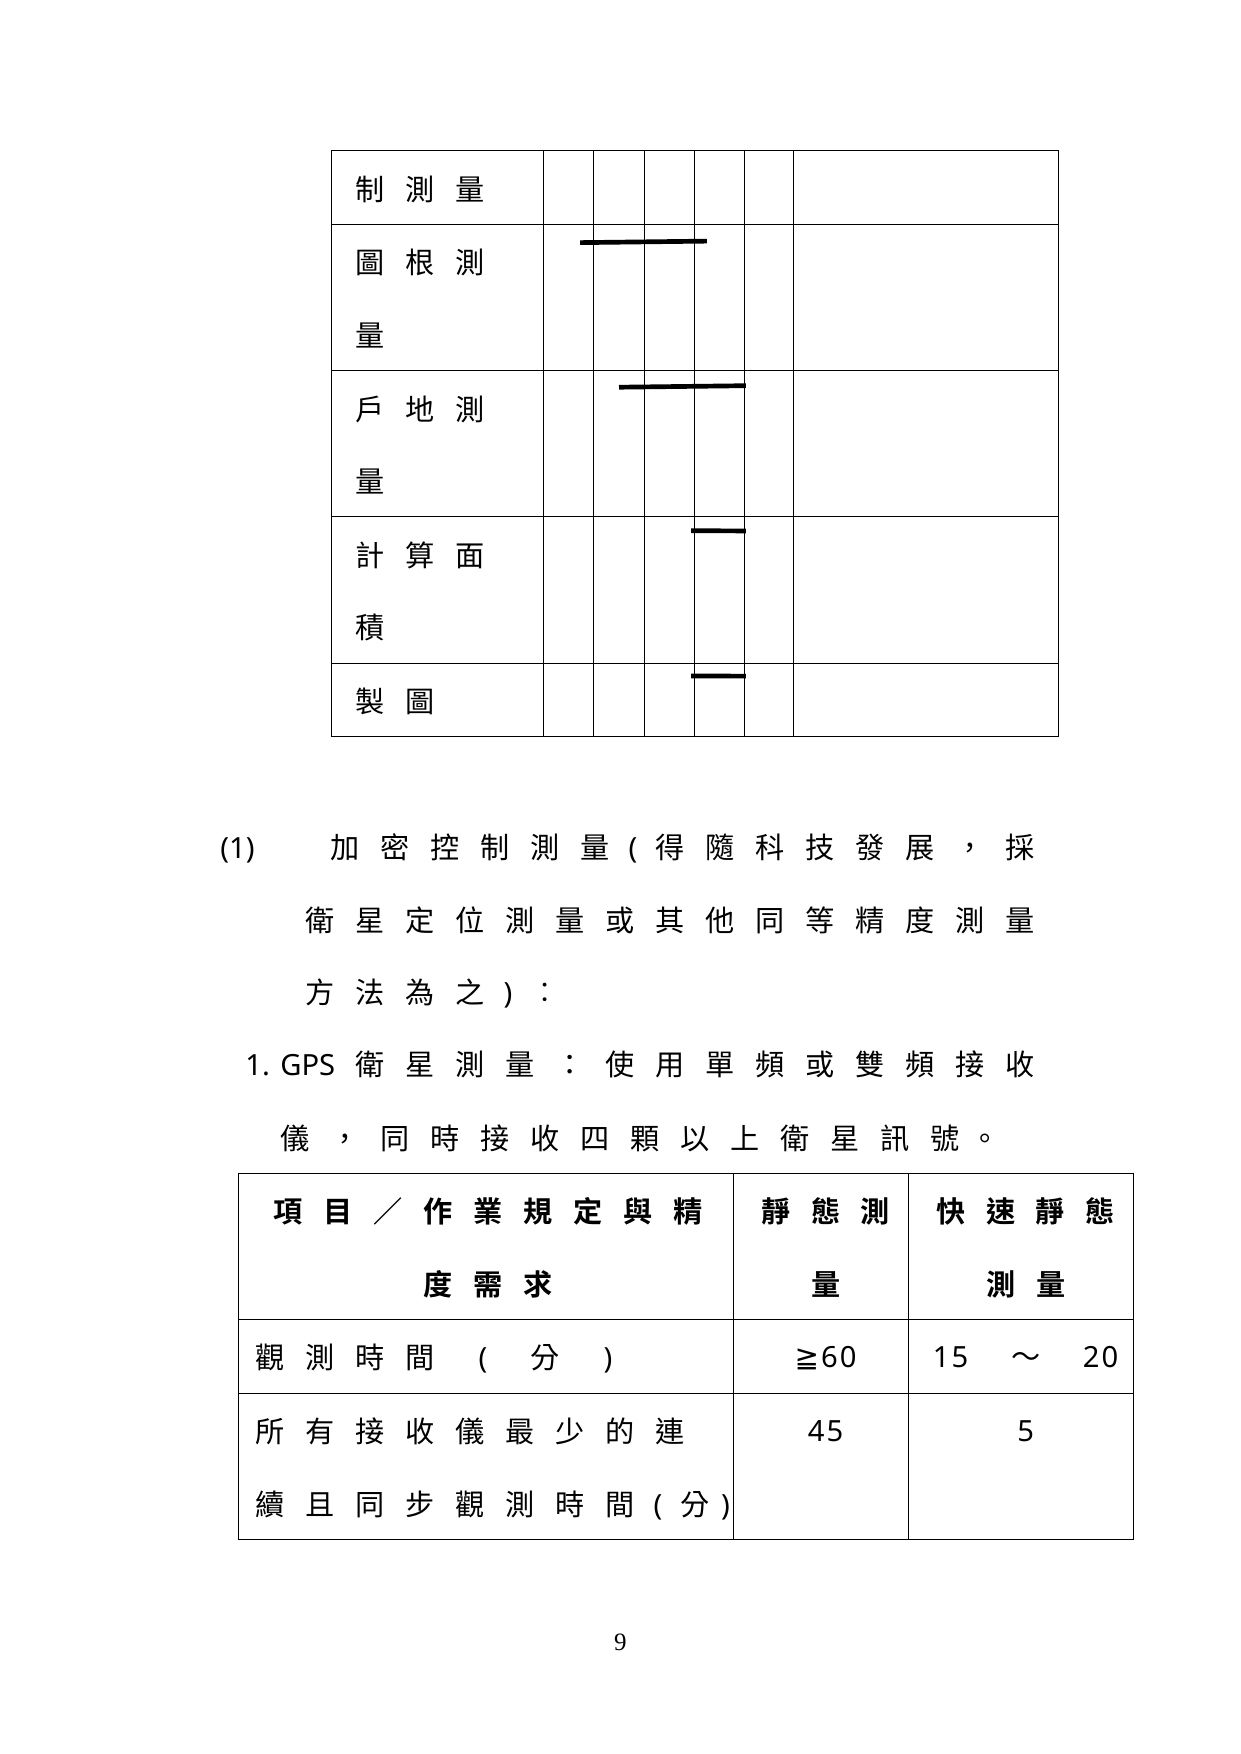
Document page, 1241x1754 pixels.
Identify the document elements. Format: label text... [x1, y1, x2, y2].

table_cell ≧60 [734, 1320, 908, 1393]
table_cell [594, 371, 644, 516]
table_cell [544, 517, 593, 662]
table_cell [645, 151, 694, 224]
table_cell [594, 245, 644, 370]
table_header 項目／作業規定與精度需求 [239, 1174, 733, 1319]
table_cell [544, 151, 593, 224]
table_cell [544, 225, 593, 370]
table_cell 製圖 [332, 664, 543, 736]
table_cell [794, 517, 1058, 662]
table_cell 15～20 [909, 1320, 1133, 1393]
table_cell 制測量 [332, 151, 543, 224]
table_cell [695, 389, 744, 516]
table_cell 圖根測量 [332, 225, 543, 370]
table_cell 所有接收儀最少的連續且同步觀測時間(分) [239, 1394, 733, 1539]
table_cell [745, 151, 793, 224]
table_cell [645, 225, 694, 239]
list GPS衛星測量：使用單頻或雙頻接收儀，同時接收四顆以上衛星訊號。 [245, 1027, 1045, 1173]
table_cell [695, 679, 744, 736]
table_cell 45 [734, 1394, 908, 1539]
table_cell [544, 664, 593, 736]
table_cell [544, 371, 593, 516]
table_cell [645, 371, 694, 384]
table_cell [695, 371, 744, 383]
table_cell [695, 664, 744, 673]
table_cell 5 [909, 1394, 1133, 1539]
table_cell [794, 225, 1058, 370]
table_cell [695, 225, 744, 370]
table_cell [745, 225, 793, 370]
table_cell [794, 664, 1058, 736]
table_cell [794, 371, 1058, 516]
table_cell 計算面積 [332, 517, 543, 662]
table_cell [594, 151, 644, 224]
table_cell 觀測時間(分) [239, 1320, 733, 1393]
table_cell [794, 151, 1058, 224]
table_cell [695, 151, 744, 224]
table_cell [594, 517, 644, 662]
table_cell [745, 371, 793, 516]
table_header 靜態測量 [734, 1174, 908, 1319]
table_cell [645, 664, 694, 736]
table_cell [645, 389, 694, 516]
table_cell [594, 664, 644, 736]
table_cell 戶地測量 [332, 371, 543, 516]
list 加密控制測量(得隨科技發展，採衛星定位測量或其他同等精度測量方法為之)︰ [196, 810, 1045, 1027]
table_cell [594, 225, 644, 240]
table_header 快速靜態測量 [909, 1174, 1133, 1319]
table_cell [645, 244, 694, 370]
table_cell [695, 534, 744, 662]
table_cell [645, 517, 694, 662]
table_cell [695, 517, 744, 528]
table_cell [745, 664, 793, 736]
table_cell [745, 517, 793, 662]
